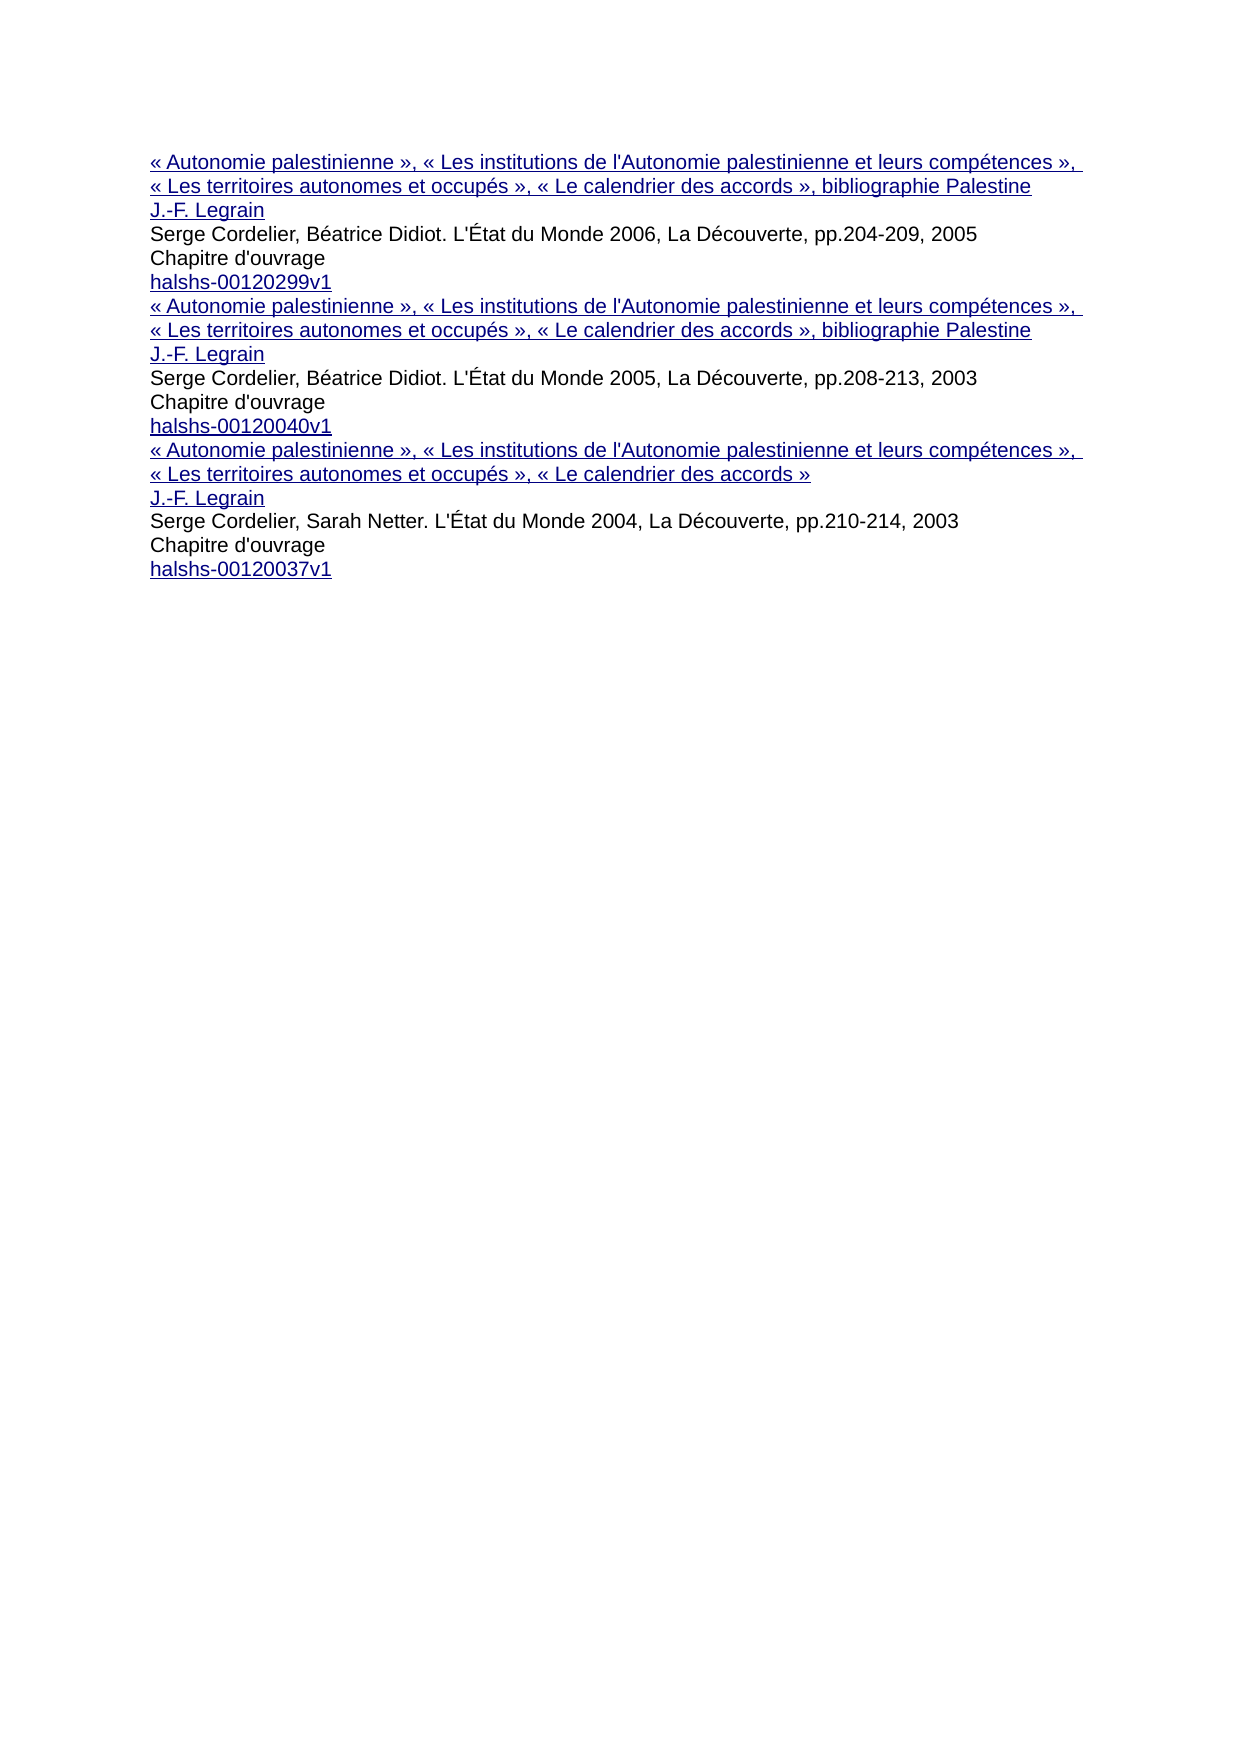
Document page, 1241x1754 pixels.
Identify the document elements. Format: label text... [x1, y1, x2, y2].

table_cell « Autonomie palestinienne », « Les institutions de l'Autonomie palestinienne et leurs compétences », « Les territoires autonomes et occupés », « Le calendrier des accords » J.-F. Legrain Serge Cordelier, Sarah Netter. L'État du Monde 2004, La Découverte, pp.210-214, 2003 Chapitre d'ouvrage halshs-00120037v1 [150, 438, 1090, 581]
table_cell « Autonomie palestinienne », « Les institutions de l'Autonomie palestinienne et leurs compétences », « Les territoires autonomes et occupés », « Le calendrier des accords », bibliographie Palestine J.-F. Legrain Serge Cordelier, Béatrice Didiot. L'État du Monde 2005, La Découverte, pp.208-213, 2003 Chapitre d'ouvrage halshs-00120040v1 [150, 294, 1090, 437]
table_cell « Autonomie palestinienne », « Les institutions de l'Autonomie palestinienne et leurs compétences », « Les territoires autonomes et occupés », « Le calendrier des accords », bibliographie Palestine J.-F. Legrain Serge Cordelier, Béatrice Didiot. L'État du Monde 2006, La Découverte, pp.204-209, 2005 Chapitre d'ouvrage halshs-00120299v1 [150, 150, 1090, 294]
